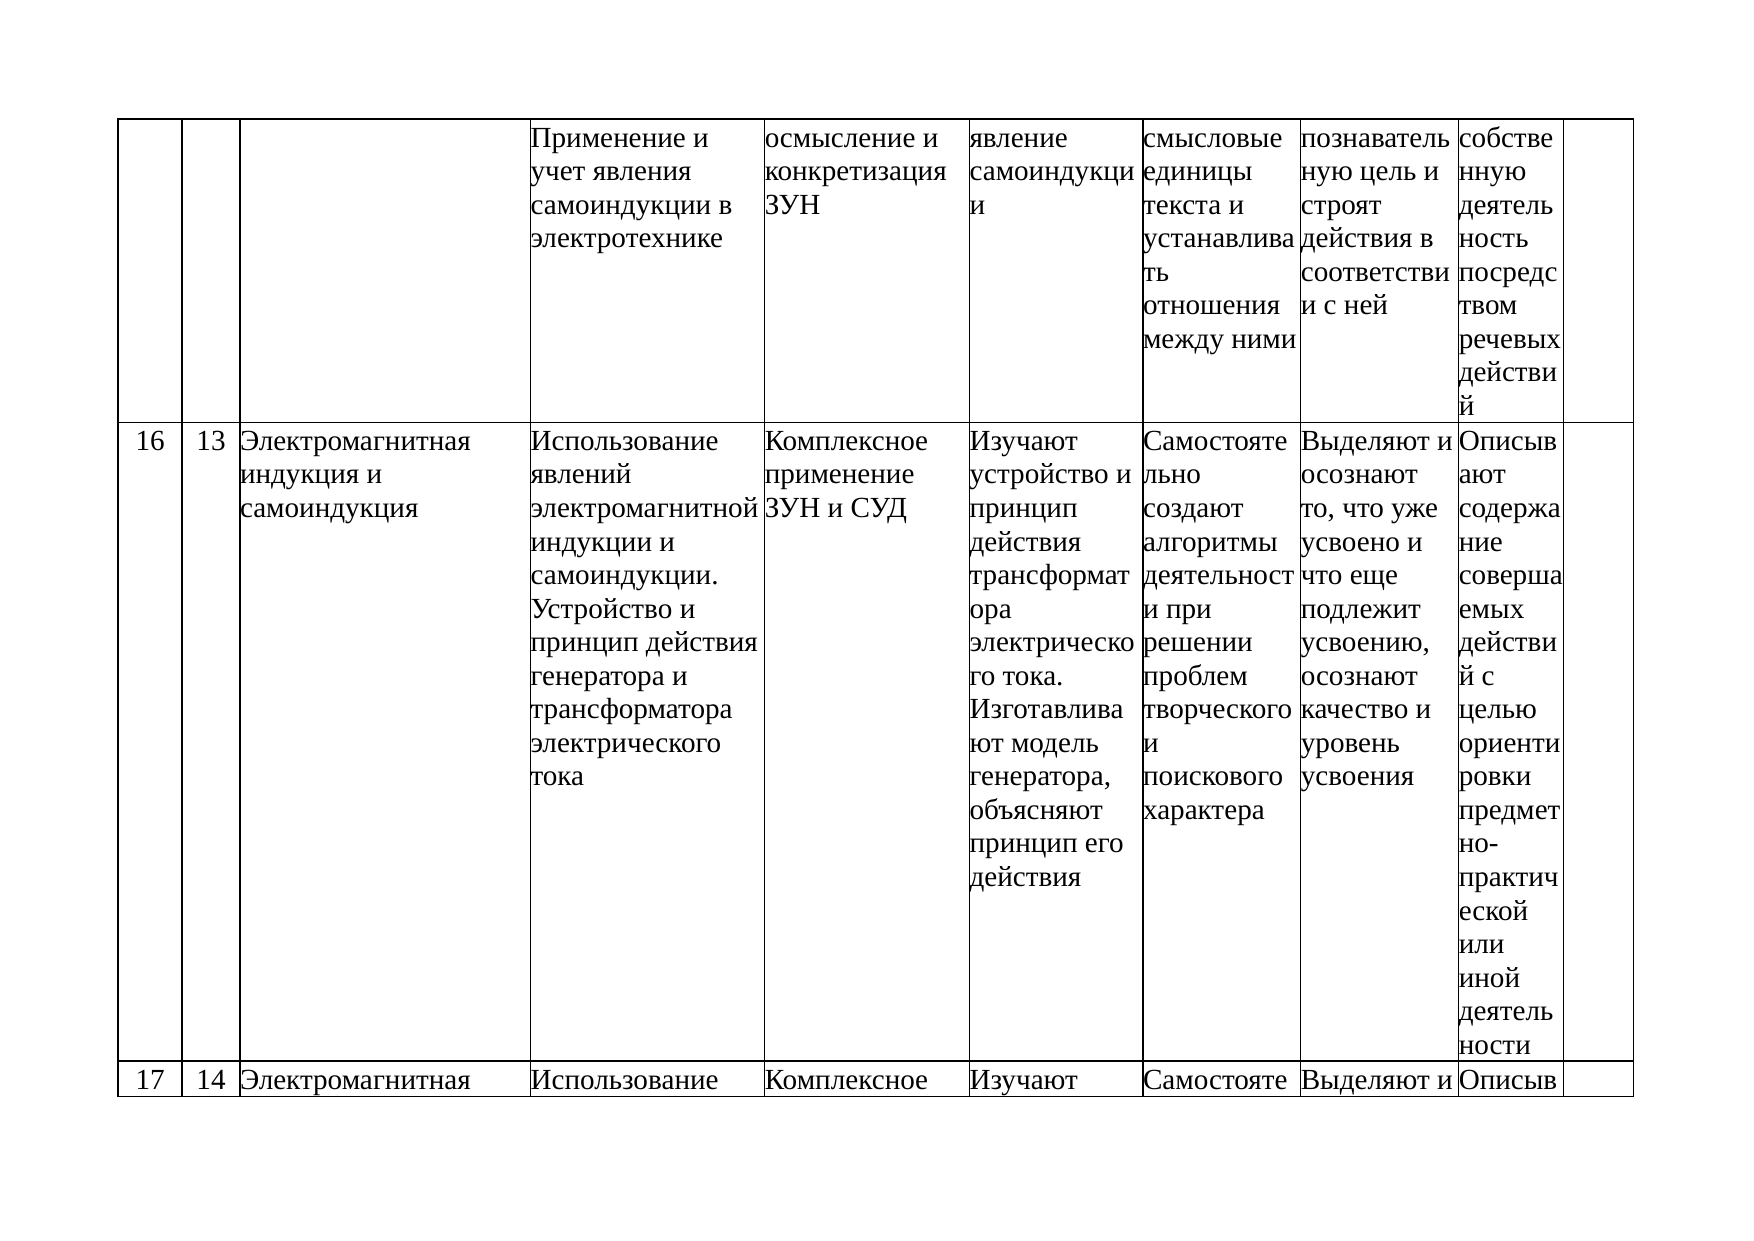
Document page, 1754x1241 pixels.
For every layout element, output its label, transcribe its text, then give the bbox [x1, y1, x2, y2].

table_cell Изучают [970, 1062, 1142, 1096]
table_cell осмысление и конкретизация ЗУН [765, 120, 969, 422]
table_cell 14 [183, 1062, 239, 1096]
table_cell Описыв [1459, 1062, 1563, 1096]
table_cell Применение и учет явления самоиндукции в электротехнике [531, 120, 764, 422]
table_cell [241, 120, 530, 422]
table_cell 17 [119, 1062, 181, 1096]
table_cell собственную деятельность посредством речевых действий [1459, 120, 1563, 422]
table_cell Выделяют и [1301, 1062, 1458, 1096]
table_cell [119, 120, 181, 422]
table_cell явление самоиндукции [970, 120, 1142, 422]
table_cell Использование явлений электромагнитной индукции и самоиндукции. Устройство и принцип действия генератора и трансформатора электрического тока [531, 423, 764, 1060]
table_cell Описывают содержание совершаемых действий с целью ориентировки предметно-практической или иной деятельности [1459, 423, 1563, 1060]
table_cell Электромагнитная индукция и самоиндукция [241, 423, 530, 1060]
table_cell смысловые единицы текста и устанавливать отношения между ними [1144, 120, 1300, 422]
table_cell 13 [183, 423, 239, 1060]
table_cell 16 [119, 423, 181, 1060]
table_cell Самостояте [1144, 1062, 1300, 1096]
table_cell [183, 120, 239, 422]
table_cell познавательную цель и строят действия в соответствии с ней [1301, 120, 1458, 422]
table_cell Комплексное применение ЗУН и СУД [765, 423, 969, 1060]
table_cell Изучают устройство и принцип действия трансформатора электрического тока. Изготавливают модель генератора, объясняют принцип его действия [970, 423, 1142, 1060]
table_cell [1564, 423, 1633, 1060]
table_cell Использование [531, 1062, 764, 1096]
table_cell Электромагнитная [241, 1062, 530, 1096]
table_cell Комплексное [765, 1062, 969, 1096]
table_cell Самостоятельно создают алгоритмы деятельности при решении проблем творческого и поискового характера [1144, 423, 1300, 1060]
table_cell Выделяют и осознают то, что уже усвоено и что еще подлежит усвоению, осознают качество и уровень усвоения [1301, 423, 1458, 1060]
table_cell [1564, 1062, 1633, 1096]
table_cell [1564, 120, 1633, 422]
